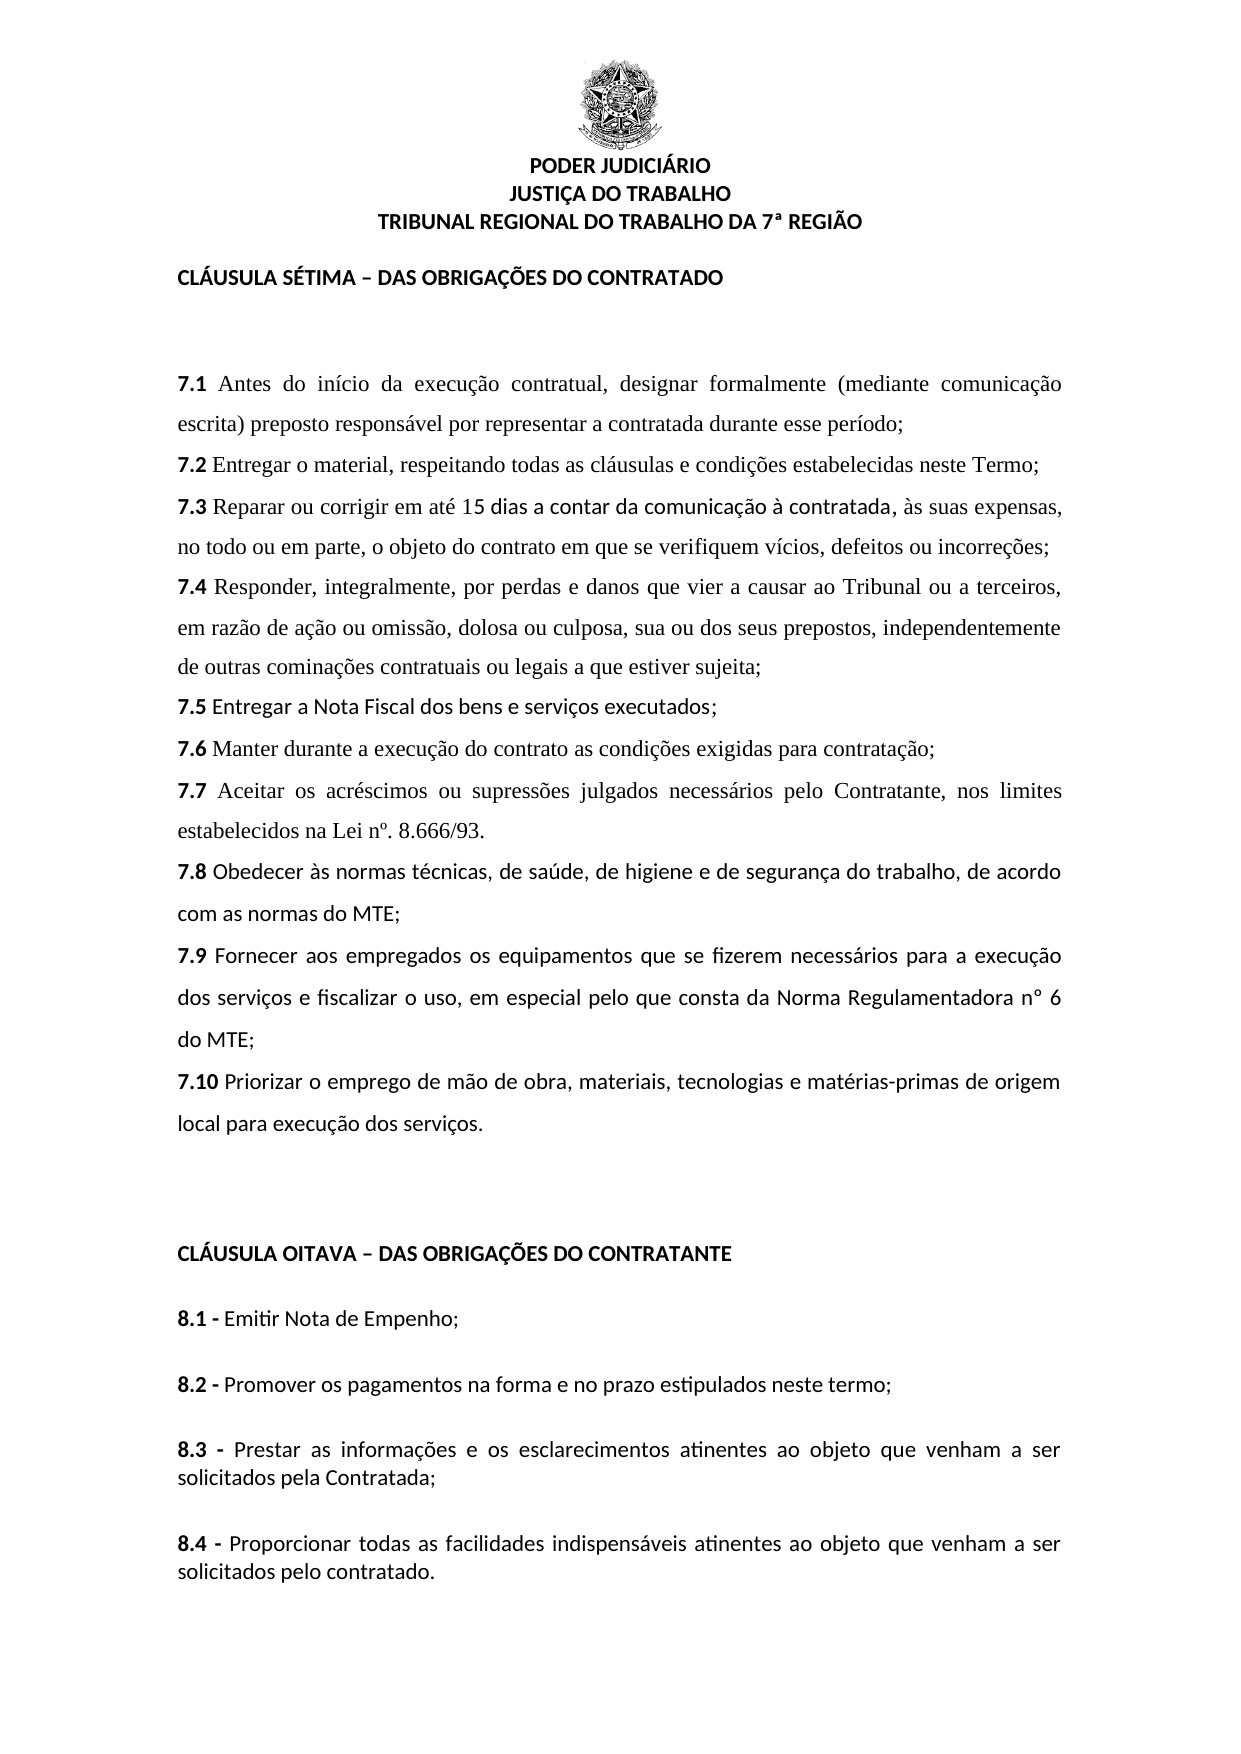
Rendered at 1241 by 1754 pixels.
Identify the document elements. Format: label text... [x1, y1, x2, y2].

text 7.10 Priorizar o emprego de mão de obra, materiais, tecnologias e matérias-primas de origem local para execução dos serviços. [177, 1067, 1063, 1137]
text 7.1 Antes do início da execução contratual, designar formalmente (mediante comunicação escrita) preposto responsável por representar a contratada durante esse período; [177, 369, 1063, 437]
text 7.7 Aceitar os acréscimos ou supressões julgados necessários pelo Contratante, nos limites estabelecidos na Lei nº. 8.666/93. [177, 776, 1063, 844]
text 8.4 - Proporcionar todas as facilidades indispensáveis atinentes ao objeto que venham a ser solicitados pelo contratado. [177, 1529, 1063, 1585]
text 7.4 Responder, integralmente, por perdas e danos que vier a causar ao Tribunal ou a terceiros, em razão de ação ou omissão, dolosa ou culposa, sua ou dos seus prepostos, independentemente de outras cominações contratuais ou legais a que estiver sujeita; [177, 572, 1063, 679]
text 7.5 Entregar a Nota Fiscal dos bens e serviços executados; [177, 692, 1063, 721]
text 7.2 Entregar o material, respeitando todas as cláusulas e condições estabelecidas neste Termo; [177, 450, 1063, 478]
text 7.3 Reparar ou corrigir em até 15 dias a contar da comunicação à contratada, às suas expensas, no todo ou em parte, o objeto do contrato em que se verifiquem vícios, defeitos ou incorreções; [177, 492, 1063, 559]
text CLÁUSULA SÉTIMA – DAS OBRIGAÇÕES DO CONTRATADO [177, 263, 1063, 291]
text 7.8 Obedecer às normas técnicas, de saúde, de higiene e de segurança do trabalho, de acordo com as normas do MTE; [177, 857, 1063, 927]
text 8.3 - Prestar as informações e os esclarecimentos atinentes ao objeto que venham a ser solicitados pela Contratada; [177, 1435, 1063, 1491]
text 7.9 Fornecer aos empregados os equipamentos que se fizerem necessários para a execução dos serviços e fiscalizar o uso, em especial pelo que consta da Norma Regulamentadora nº 6 do MTE; [177, 941, 1063, 1053]
text 8.2 - Promover os pagamentos na forma e no prazo estipulados neste termo; [177, 1370, 1063, 1398]
text CLÁUSULA OITAVA – DAS OBRIGAÇÕES DO CONTRATANTE [177, 1239, 1063, 1267]
text 8.1 - Emitir Nota de Empenho; [177, 1304, 1063, 1332]
text 7.6 Manter durante a execução do contrato as condições exigidas para contratação; [177, 734, 1063, 762]
